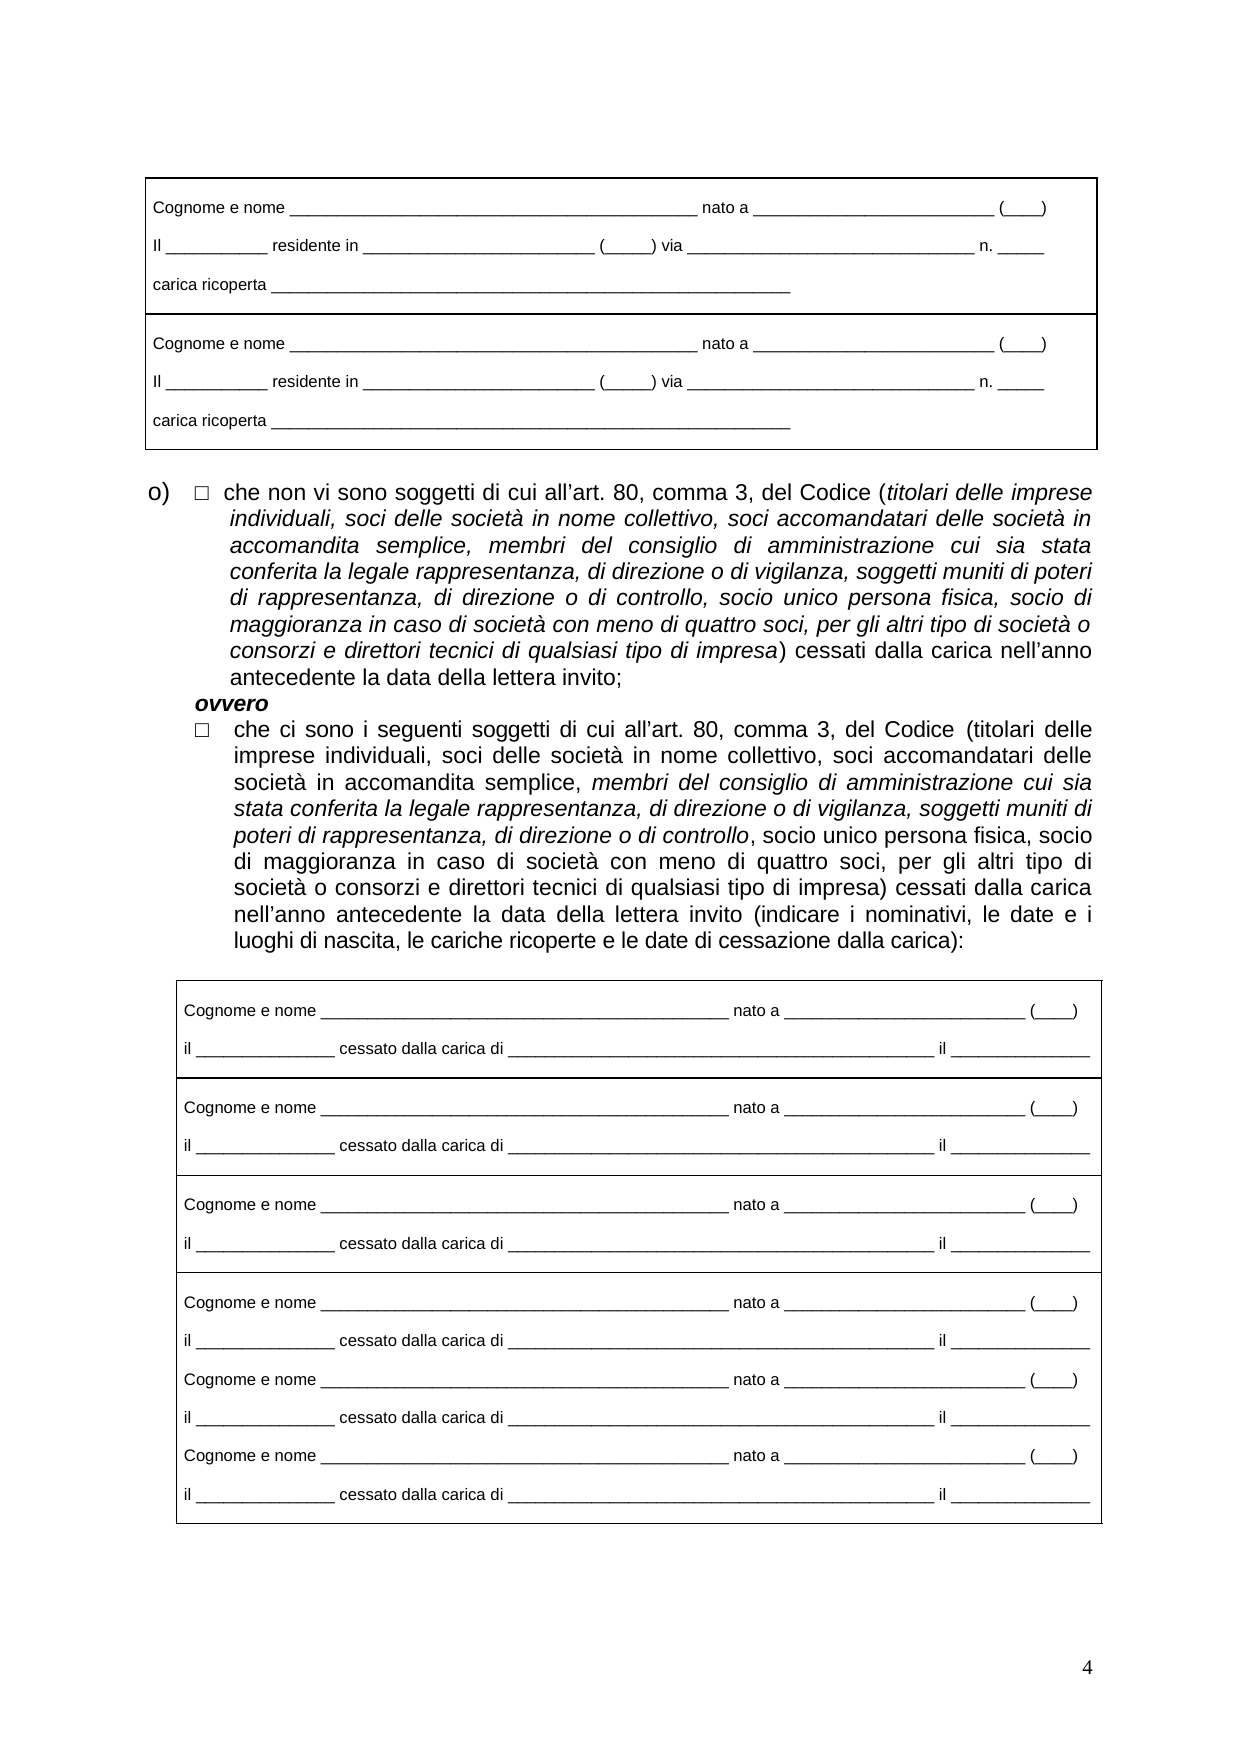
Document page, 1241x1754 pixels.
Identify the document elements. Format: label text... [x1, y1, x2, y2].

table_cell Cognome e nome ____________________________________________ nato a __________________________ (____) Il ___________ residente in _________________________ (_____) via _______________________________ n. _____ carica ricoperta ________________________________________________________ [146, 179, 1096, 313]
text □ che ci sono i seguenti soggetti di cui all’art. 80, comma 3, del Codice (titolari delle imprese individuali, soci delle società in nome collettivo, soci accomandatari delle società in accomandita semplice, membri del consiglio di amministrazione cui sia stata conferita la legale rappresentanza, di direzione o di vigilanza, soggetti muniti di poteri di rappresentanza, di direzione o di controllo, socio unico persona fisica, socio di maggioranza in caso di società con meno di quattro soci, per gli altri tipo di società o consorzi e direttori tecnici di qualsiasi tipo di impresa) cessati dalla carica nell’anno antecedente la data della lettera invito (indicare i nominativi, le date e i luoghi di nascita, le cariche ricoperte e le date di cessazione dalla carica): [195, 716, 1092, 953]
table_cell Cognome e nome ____________________________________________ nato a __________________________ (____) Il ___________ residente in _________________________ (_____) via _______________________________ n. _____ carica ricoperta ________________________________________________________ [146, 315, 1096, 449]
list □ che non vi sono soggetti di cui all’art. 80, comma 3, del Codice (titolari delle imprese individuali, soci delle società in nome collettivo, soci accomandatari delle società in accomandita semplice, membri del consiglio di amministrazione cui sia stata conferita la legale rappresentanza, di direzione o di vigilanza, soggetti muniti di poteri di rappresentanza, di direzione o di controllo, socio unico persona fisica, socio di maggioranza in caso di società con meno di quattro soci, per gli altri tipo di società o consorzi e direttori tecnici di qualsiasi tipo di impresa) cessati dalla carica nell’anno antecedente la data della lettera invito; [148, 477, 1092, 690]
table_cell Cognome e nome ____________________________________________ nato a __________________________ (____) il _______________ cessato dalla carica di ______________________________________________ il _______________ [177, 1079, 1101, 1174]
table_header Cognome e nome ____________________________________________ nato a __________________________ (____) il _______________ cessato dalla carica di ______________________________________________ il _______________ [177, 981, 1101, 1077]
table_cell Cognome e nome ____________________________________________ nato a __________________________ (____) il _______________ cessato dalla carica di ______________________________________________ il _______________ Cognome e nome ____________________________________________ nato a __________________________ (____) il _______________ cessato dalla carica di ______________________________________________ il _______________ Cognome e nome ____________________________________________ nato a __________________________ (____) il _______________ cessato dalla carica di ______________________________________________ il _______________ [177, 1273, 1101, 1523]
table_cell Cognome e nome ____________________________________________ nato a __________________________ (____) il _______________ cessato dalla carica di ______________________________________________ il _______________ [177, 1176, 1101, 1272]
text ovvero [192, 690, 1092, 716]
